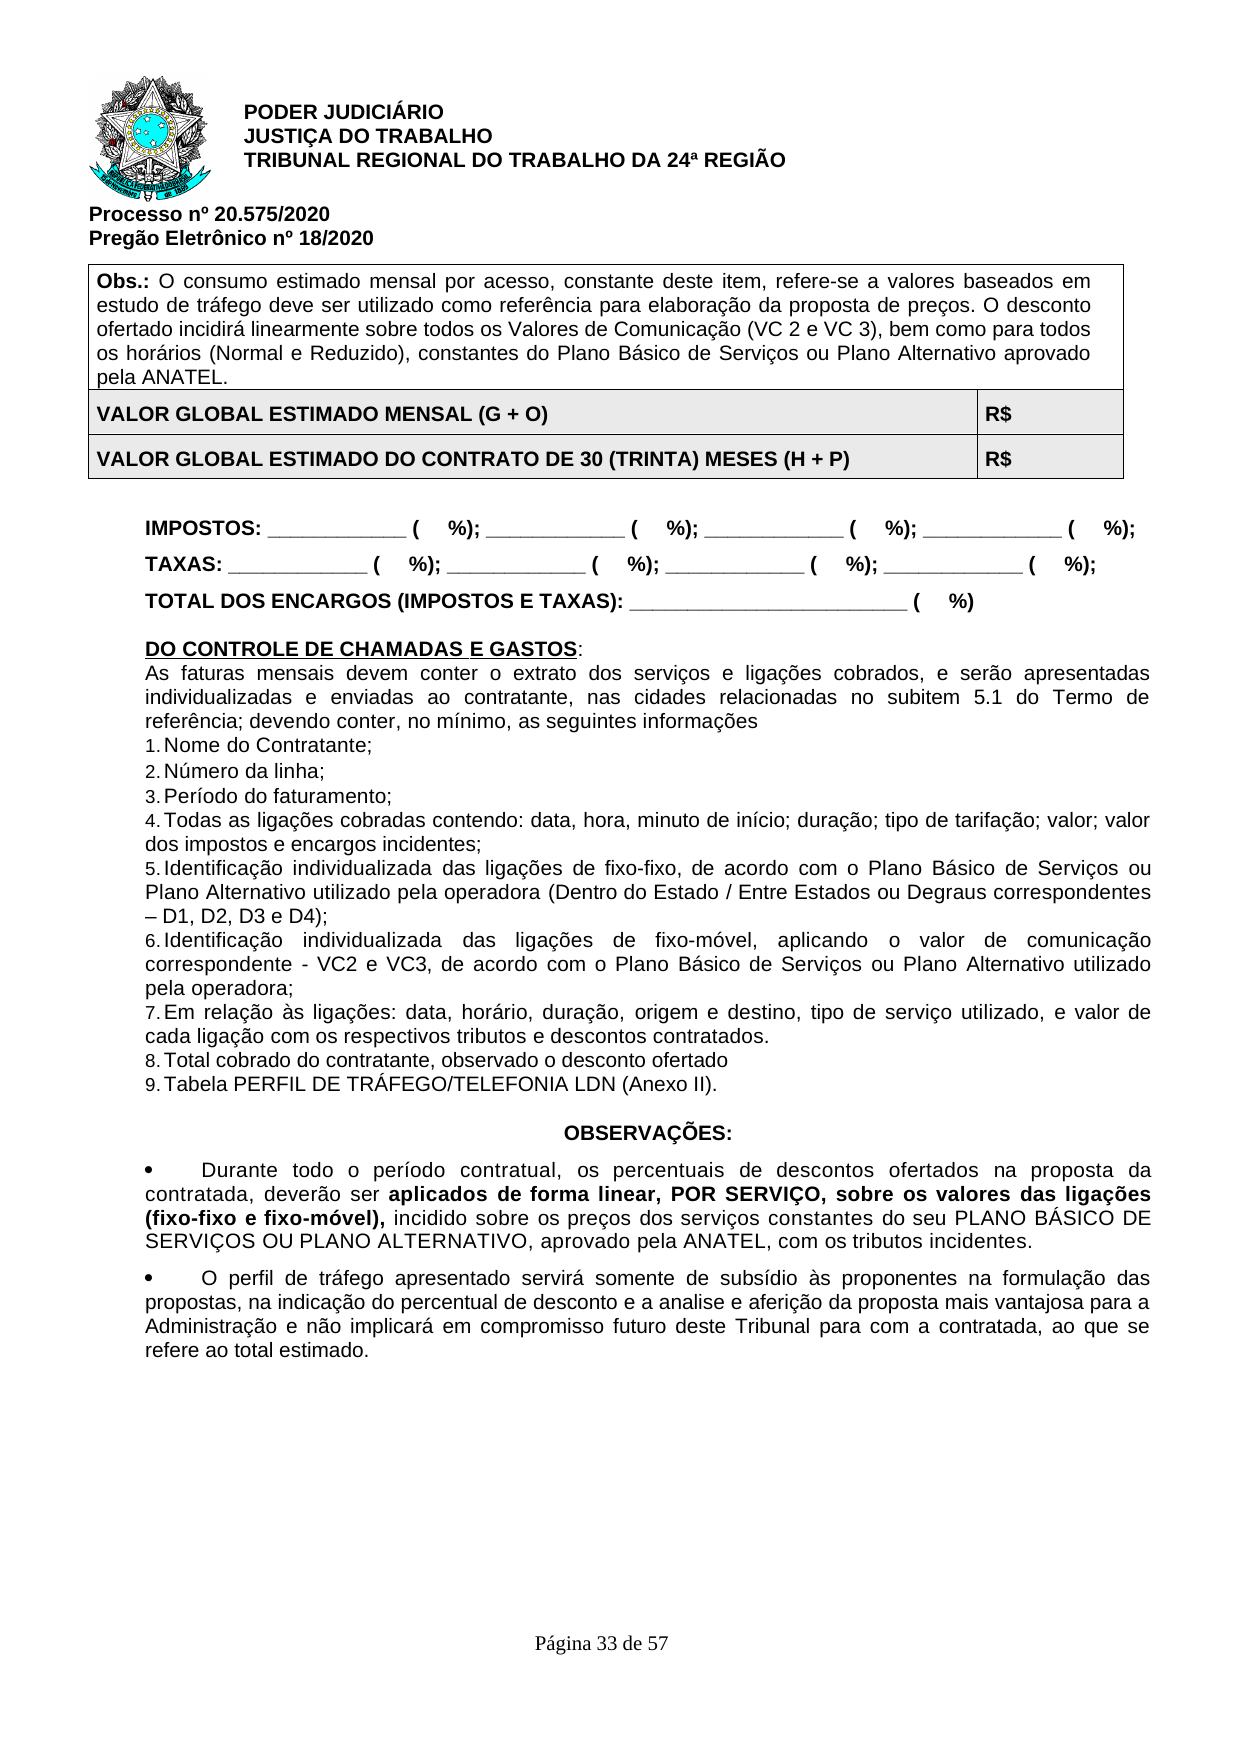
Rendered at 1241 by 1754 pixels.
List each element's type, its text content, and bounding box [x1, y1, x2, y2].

list O perfil de tráfego apresentado servirá somente de subsídio às proponentes na formulação das propostas, na indicação do percentual de desconto e a analise e aferição da proposta mais vantajosa para a Administração e não implicará em compromisso futuro deste Tribunal para com a contratada, ao que se refere ao total estimado. [145, 1266, 1152, 1362]
table_cell R$ [978, 390, 1123, 433]
list Do controle de chamadas e gastos: [145, 637, 1152, 661]
subtitle OBSERVAÇÕES: [145, 1121, 1152, 1145]
text TOTAL DOS ENCARGOS (IMPOSTOS E TAXAS): ________________________ ( %) [145, 589, 1151, 613]
text IMPOSTOS: _____­­_______ ( %); ____________ ( %); ____________ ( %); ____________ ( %); [145, 516, 1151, 540]
list As faturas mensais devem conter o extrato dos serviços e ligações cobrados, e serão apresentadas individualizadas e enviadas ao contratante, nas cidades relacionadas no subitem 5.1 do Termo de referência; devendo conter, no mínimo, as seguintes informações [145, 661, 1152, 733]
list Durante todo o período contratual, os percentuais de descontos ofertados na proposta da contratada, deverão ser aplicados de forma linear, POR SERVIÇO, sobre os valores das ligações (fixo-fixo e fixo-móvel), incidido sobre os preços dos serviços constantes do seu PLANO BÁSICO DE SERVIÇOS OU PLANO ALTERNATIVO, aprovado pela ANATEL, com os tributos incidentes. [145, 1157, 1152, 1253]
table_cell Obs.: O consumo estimado mensal por acesso, constante deste item, refere-se a valores baseados em estudo de tráfego deve ser utilizado como referência para elaboração da proposta de preços. O desconto ofertado incidirá linearmente sobre todos os Valores de Comunicação (VC 2 e VC 3), bem como para todos os horários (Normal e Reduzido), constantes do Plano Básico de Serviços ou Plano Alternativo aprovado pela ANATEL. [89, 265, 1123, 388]
list Identificação individualizada das ligações de fixo-móvel, aplicando o valor de comunicação correspondente - VC2 e VC3, de acordo com o Plano Básico de Serviços ou Plano Alternativo utilizado pela operadora; [145, 928, 1152, 999]
table_cell VALOR GLOBAL ESTIMADO MENSAL (G + O) [89, 390, 977, 433]
list Total cobrado do contratante, observado o desconto ofertado [145, 1048, 1152, 1072]
text TAXAS: _____­­_______ ( %); ____________ ( %); ____________ ( %); ____________ ( %); [145, 552, 1151, 576]
table_cell VALOR GLOBAL ESTIMADO DO CONTRATO DE 30 (TRINTA) MESES (H + P) [89, 435, 977, 478]
list Período do faturamento; [145, 784, 1152, 808]
list Nome do Contratante; [145, 733, 1152, 757]
list Tabela PERFIL DE TRÁFEGO/TELEFONIA LDN (Anexo II). [145, 1072, 1152, 1096]
table_cell R$ [978, 435, 1123, 478]
list Identificação individualizada das ligações de fixo-fixo, de acordo com o Plano Básico de Serviços ou Plano Alternativo utilizado pela operadora (Dentro do Estado / Entre Estados ou Degraus correspondentes – D1, D2, D3 e D4); [145, 856, 1152, 928]
list Número da linha; [145, 759, 1152, 783]
list Todas as ligações cobradas contendo: data, hora, minuto de início; duração; tipo de tarifação; valor; valor dos impostos e encargos incidentes; [145, 808, 1152, 856]
picture [88, 75, 213, 202]
list Em relação às ligações: data, horário, duração, origem e destino, tipo de serviço utilizado, e valor de cada ligação com os respectivos tributos e descontos contratados. [145, 1000, 1152, 1048]
